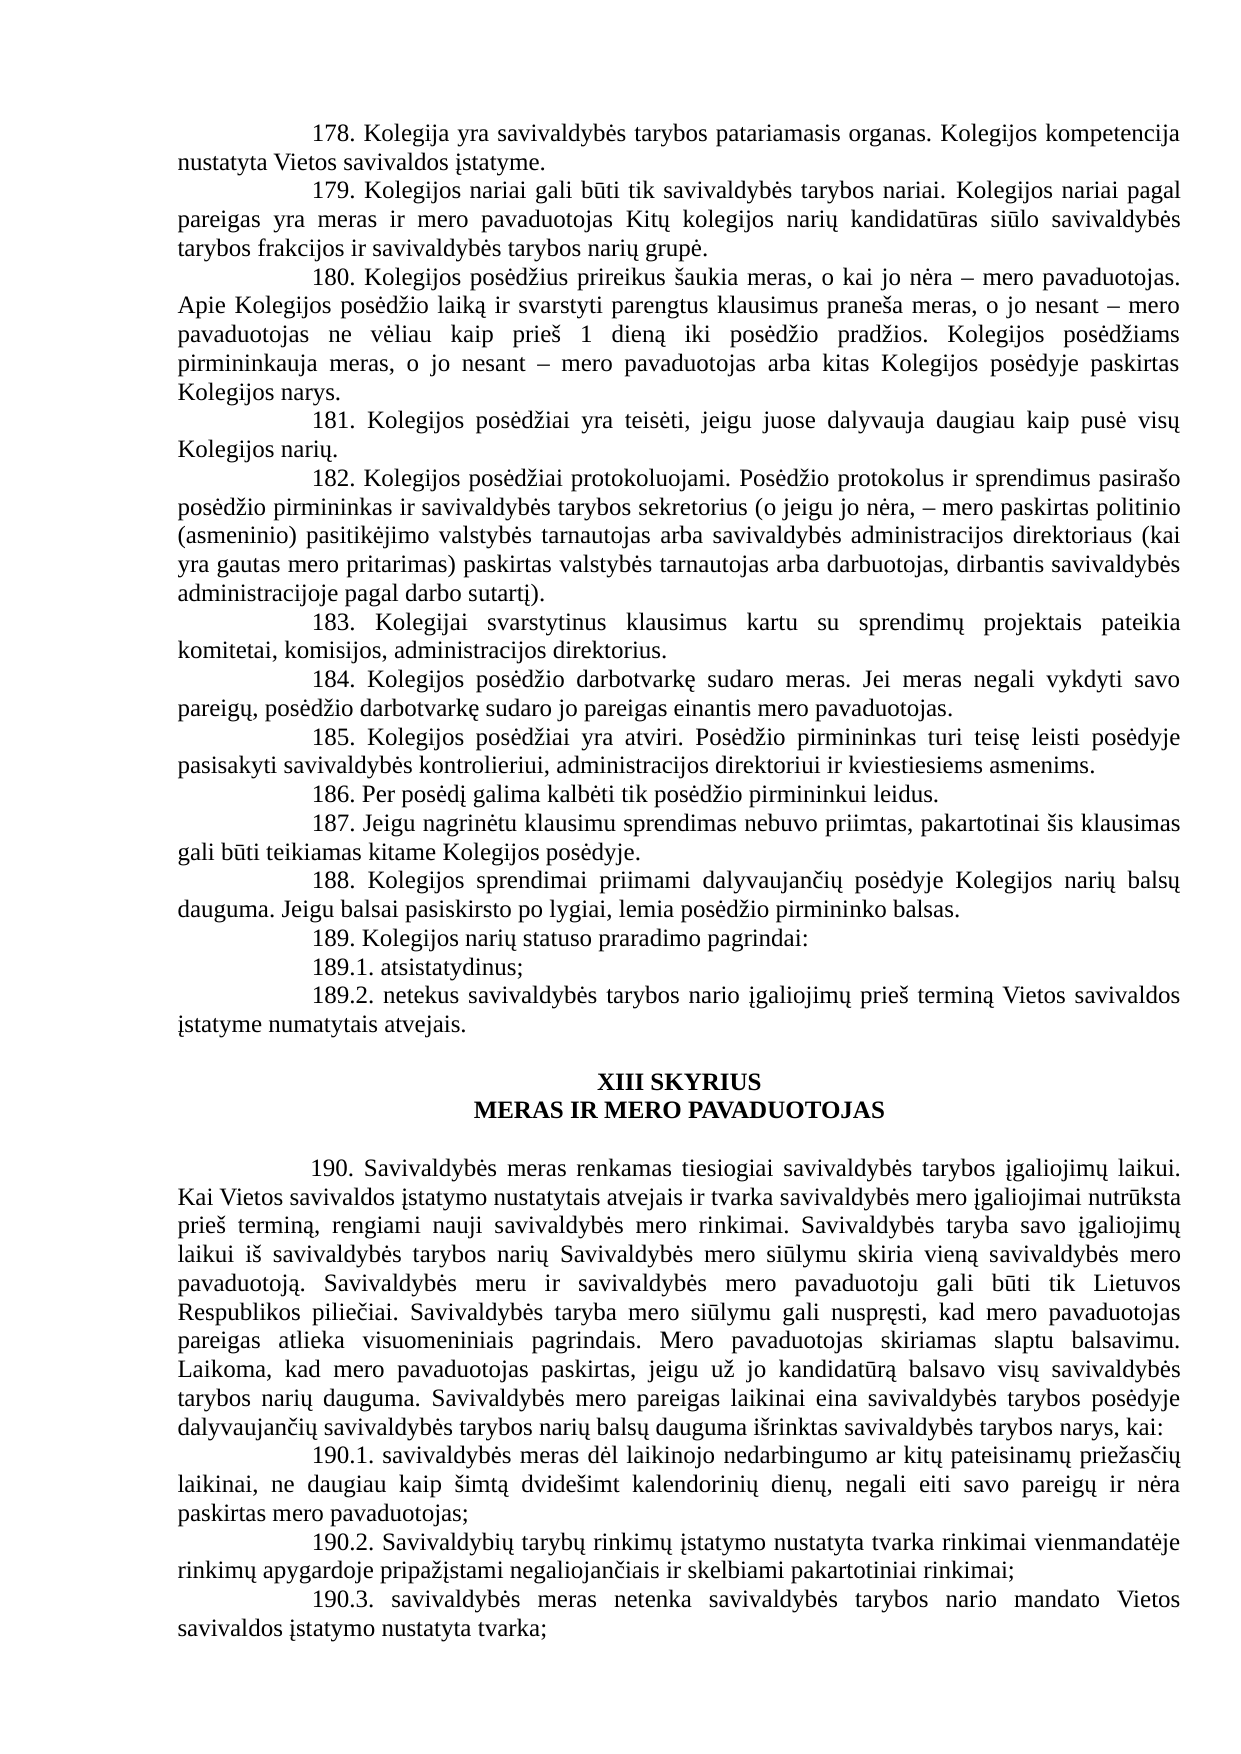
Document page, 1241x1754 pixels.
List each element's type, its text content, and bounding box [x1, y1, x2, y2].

text 186. Per posėdį galima kalbėti tik posėdžio pirmininkui leidus. [177, 779, 1181, 808]
text MERAS IR MERO PAVADUOTOJAS [177, 1096, 1181, 1124]
text 179. Kolegijos nariai gali būti tik savivaldybės tarybos nariai. Kolegijos nariai pagal pareigas yra meras ir mero pavaduotojas Kitų kolegijos narių kandidatūras siūlo savivaldybės tarybos frakcijos ir savivaldybės tarybos narių grupė. [177, 176, 1181, 262]
text 180. Kolegijos posėdžius prireikus šaukia meras, o kai jo nėra – mero pavaduotojas. Apie Kolegijos posėdžio laiką ir svarstyti parengtus klausimus praneša meras, o jo nesant – mero pavaduotojas ne vėliau kaip prieš 1 dieną iki posėdžio pradžios. Kolegijos posėdžiams pirmininkauja meras, o jo nesant – mero pavaduotojas arba kitas Kolegijos posėdyje paskirtas Kolegijos narys. [177, 262, 1181, 406]
text 182. Kolegijos posėdžiai protokoluojami. Posėdžio protokolus ir sprendimus pasirašo posėdžio pirmininkas ir savivaldybės tarybos sekretorius (o jeigu jo nėra, – mero paskirtas politinio (asmeninio) pasitikėjimo valstybės tarnautojas arba savivaldybės administracijos direktoriaus (kai yra gautas mero pritarimas) paskirtas valstybės tarnautojas arba darbuotojas, dirbantis savivaldybės administracijoje pagal darbo sutartį). [177, 463, 1181, 607]
text 189. Kolegijos narių statuso praradimo pagrindai: [177, 923, 1181, 952]
text 178. Kolegija yra savivaldybės tarybos patariamasis organas. Kolegijos kompetencija nustatyta Vietos savivaldos įstatyme. [177, 118, 1181, 176]
text 190.2. Savivaldybių tarybų rinkimų įstatymo nustatyta tvarka rinkimai vienmandatėje rinkimų apygardoje pripažįstami negaliojančiais ir skelbiami pakartotiniai rinkimai; [177, 1527, 1181, 1584]
text 183. Kolegijai svarstytinus klausimus kartu su sprendimų projektais pateikia komitetai, komisijos, administracijos direktorius. [177, 607, 1181, 664]
text 181. Kolegijos posėdžiai yra teisėti, jeigu juose dalyvauja daugiau kaip pusė visų Kolegijos narių. [177, 406, 1181, 463]
text XIII SKYRIUS [177, 1067, 1181, 1096]
text 189.1. atsistatydinus; [177, 952, 1181, 981]
text 184. Kolegijos posėdžio darbotvarkę sudaro meras. Jei meras negali vykdyti savo pareigų, posėdžio darbotvarkę sudaro jo pareigas einantis mero pavaduotojas. [177, 664, 1181, 722]
text 187. Jeigu nagrinėtu klausimu sprendimas nebuvo priimtas, pakartotinai šis klausimas gali būti teikiamas kitame Kolegijos posėdyje. [177, 808, 1181, 866]
text 185. Kolegijos posėdžiai yra atviri. Posėdžio pirmininkas turi teisę leisti posėdyje pasisakyti savivaldybės kontrolieriui, administracijos direktoriui ir kviestiesiems asmenims. [177, 722, 1181, 779]
text 190.3. savivaldybės meras netenka savivaldybės tarybos nario mandato Vietos savivaldos įstatymo nustatyta tvarka; [177, 1584, 1181, 1642]
text 190.1. savivaldybės meras dėl laikinojo nedarbingumo ar kitų pateisinamų priežasčių laikinai, ne daugiau kaip šimtą dvidešimt kalendorinių dienų, negali eiti savo pareigų ir nėra paskirtas mero pavaduotojas; [177, 1441, 1181, 1527]
text 190. Savivaldybės meras renkamas tiesiogiai savivaldybės tarybos įgaliojimų laikui. Kai Vietos savivaldos įstatymo nustatytais atvejais ir tvarka savivaldybės mero įgaliojimai nutrūksta prieš terminą, rengiami nauji savivaldybės mero rinkimai. Savivaldybės taryba savo įgaliojimų laikui iš savivaldybės tarybos narių Savivaldybės mero siūlymu skiria vieną savivaldybės mero pavaduotoją. Savivaldybės meru ir savivaldybės mero pavaduotoju gali būti tik Lietuvos Respublikos piliečiai. Savivaldybės taryba mero siūlymu gali nuspręsti, kad mero pavaduotojas pareigas atlieka visuomeniniais pagrindais. Mero pavaduotojas skiriamas slaptu balsavimu. Laikoma, kad mero pavaduotojas paskirtas, jeigu už jo kandidatūrą balsavo visų savivaldybės tarybos narių dauguma. Savivaldybės mero pareigas laikinai eina savivaldybės tarybos posėdyje dalyvaujančių savivaldybės tarybos narių balsų dauguma išrinktas savivaldybės tarybos narys, kai: [177, 1153, 1181, 1441]
text 189.2. netekus savivaldybės tarybos nario įgaliojimų prieš terminą Vietos savivaldos įstatyme numatytais atvejais. [177, 981, 1181, 1038]
text 188. Kolegijos sprendimai priimami dalyvaujančių posėdyje Kolegijos narių balsų dauguma. Jeigu balsai pasiskirsto po lygiai, lemia posėdžio pirmininko balsas. [177, 866, 1181, 923]
